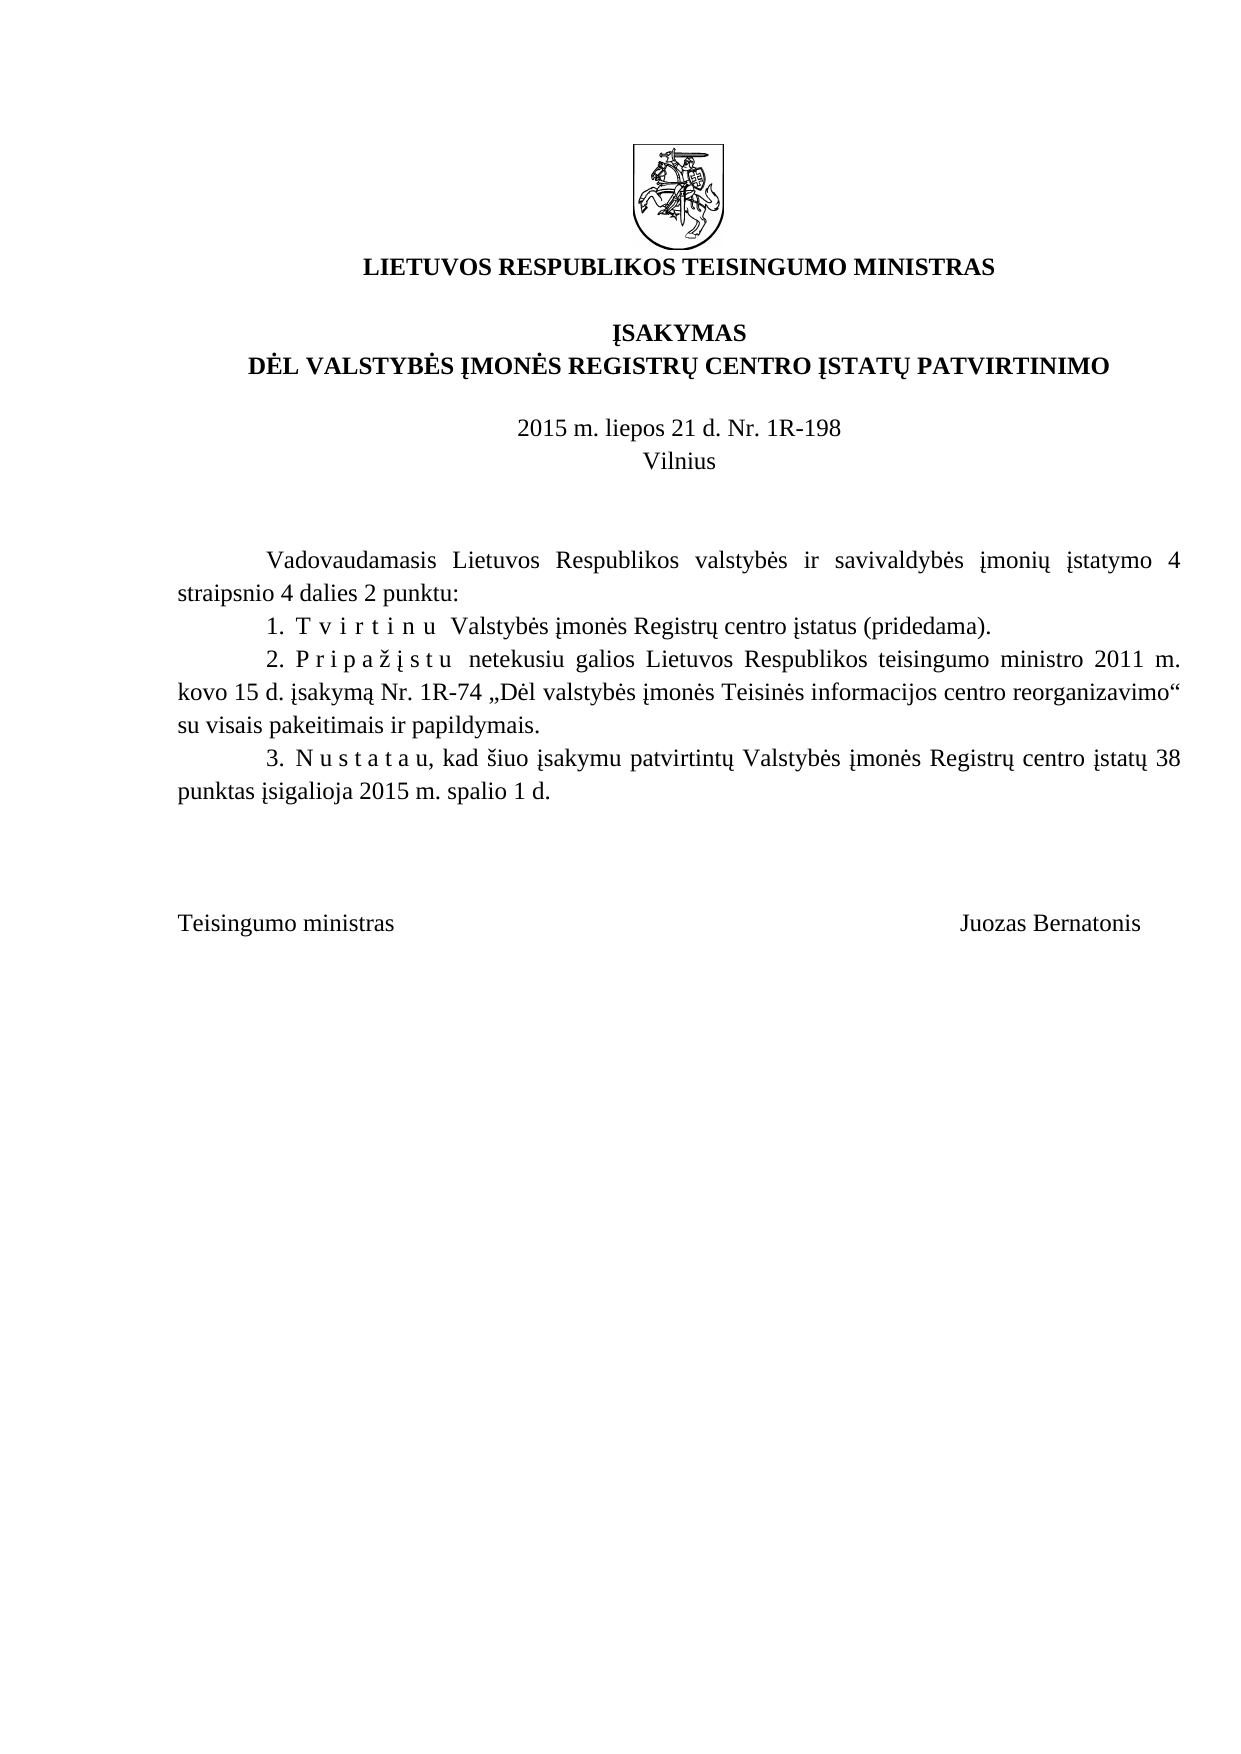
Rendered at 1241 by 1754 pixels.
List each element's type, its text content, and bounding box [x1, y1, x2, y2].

text Vilnius [177, 446, 1181, 474]
text 3. Nustatau, kad šiuo įsakymu patvirtintų Valstybės įmonės Registrų centro įstatų 38 punktas įsigalioja 2015 m. spalio 1 d. [177, 743, 1181, 805]
text Teisingumo ministras Juozas Bernatonis [177, 908, 1181, 937]
text 2. Pripažįstu netekusiu galios Lietuvos Respublikos teisingumo ministro 2011 m. kovo 15 d. įsakymą Nr. 1R-74 „Dėl valstybės įmonės Teisinės informacijos centro reorganizavimo“ su visais pakeitimais ir papildymais. [177, 644, 1181, 739]
text Vadovaudamasis Lietuvos Respublikos valstybės ir savivaldybės įmonių įstatymo 4 straipsnio 4 dalies 2 punktu: [177, 545, 1181, 607]
text ĮSAKYMAS [177, 318, 1181, 347]
text 2015 m. liepos 21 d. Nr. 1R-198 [177, 413, 1181, 441]
text DĖL VALSTYBĖS ĮMONĖS REGISTRŲ CENTRO ĮSTATŲ PATVIRTINIMO [177, 351, 1181, 380]
text 1. Tvirtinu Valstybės įmonės Registrų centro įstatus (pridedama). [266, 611, 1181, 639]
text LIETUVOS RESPUBLIKOS TEISINGUMO MINISTRAS [177, 252, 1181, 281]
